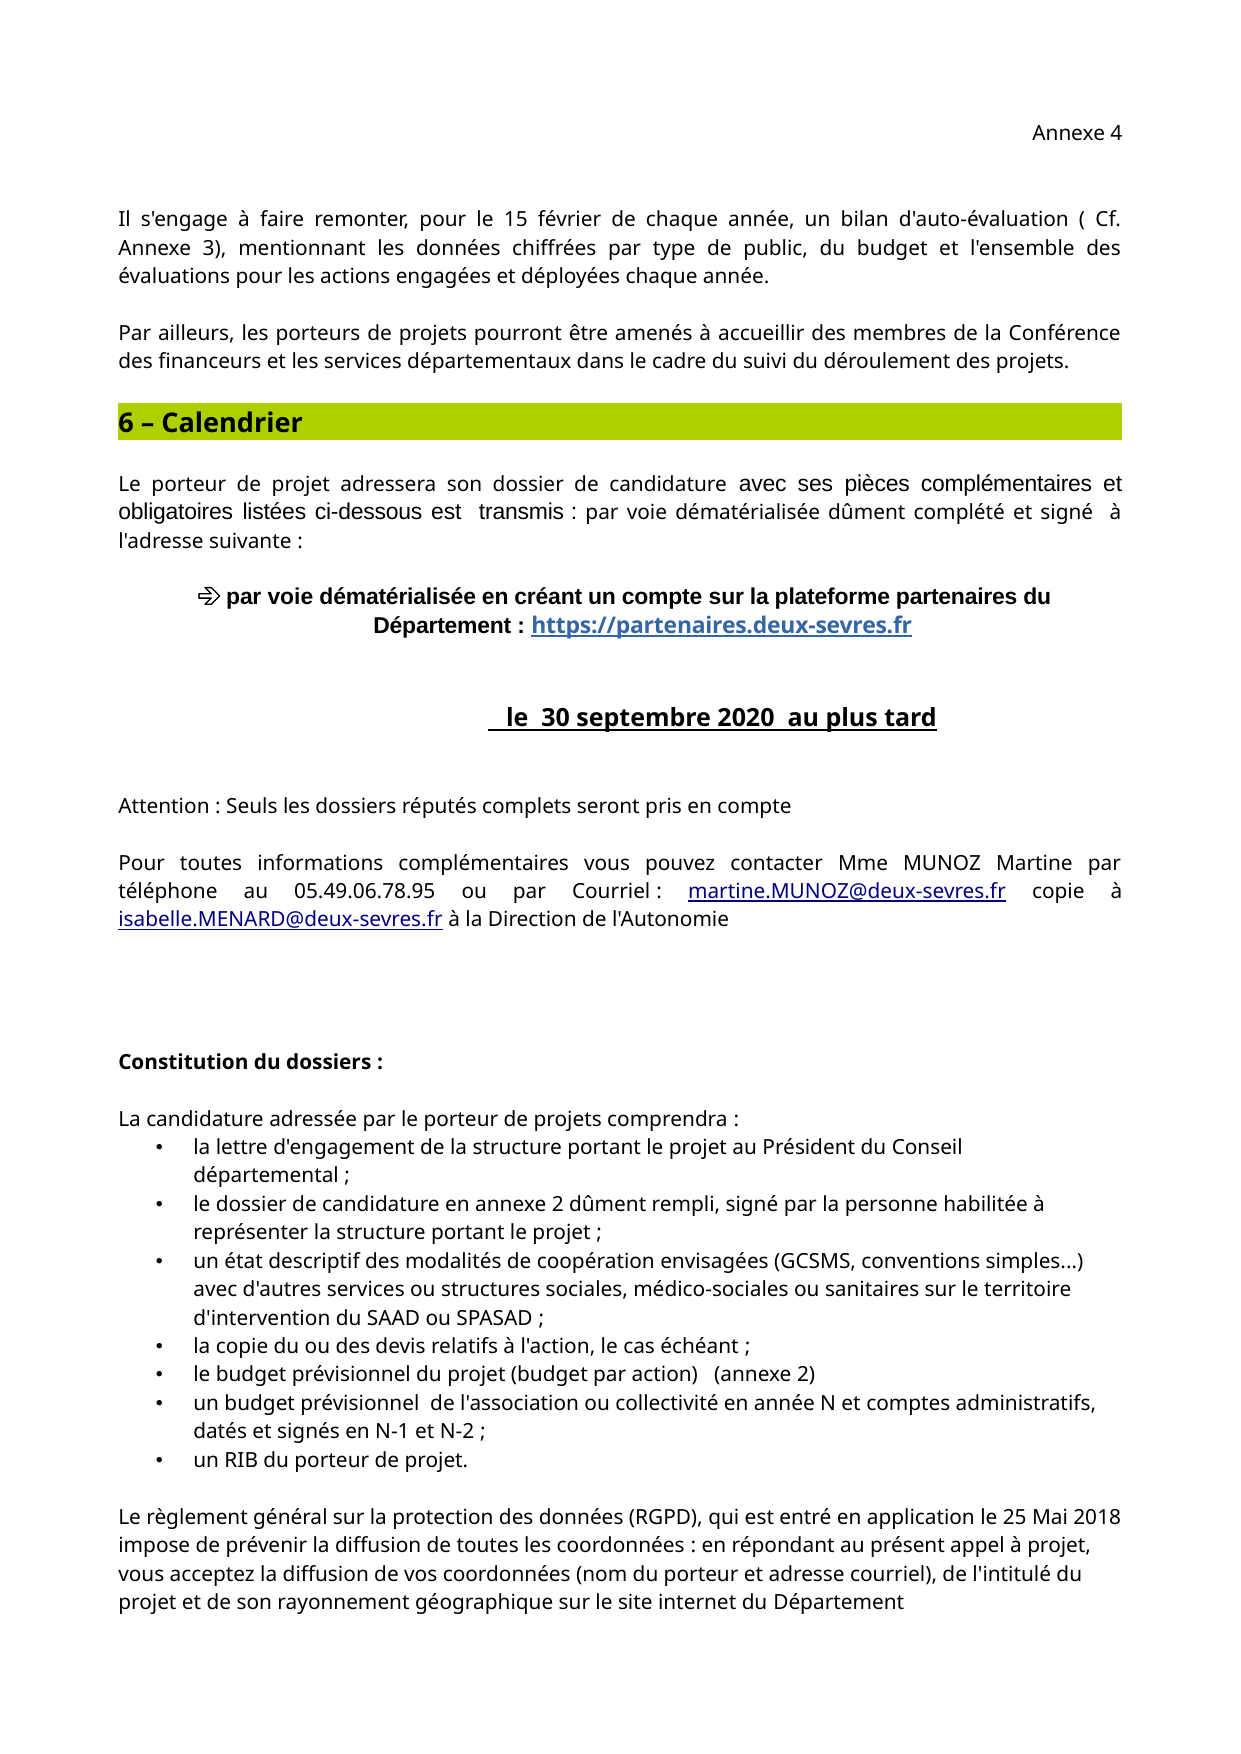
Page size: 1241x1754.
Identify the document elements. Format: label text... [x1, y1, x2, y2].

text Par ailleurs, les porteurs de projets pourront être amenés à accueillir des membres de la Conférence des financeurs et les services départementaux dans le cadre du suivi du déroulement des projets. [118, 318, 1122, 375]
list un RIB du porteur de projet. [156, 1445, 1122, 1473]
list un état descriptif des modalités de coopération envisagées (GCSMS, conventions simples...) avec d'autres services ou structures sociales, médico-sociales ou sanitaires sur le territoire d'intervention du SAAD ou SPASAD ; [156, 1246, 1122, 1331]
text La candidature adressée par le porteur de projets comprendra : [118, 1104, 1122, 1132]
text Le règlement général sur la protection des données (RGPD), qui est entré en application le 25 Mai 2018 impose de prévenir la diffusion de toutes les coordonnées : en répondant au présent appel à projet, vous acceptez la diffusion de vos coordonnées (nom du porteur et adresse courriel), de l'intitulé du projet et de son rayonnement géographique sur le site internet du Département [118, 1502, 1122, 1616]
list la lettre d'engagement de la structure portant le projet au Président du Conseil départemental ; [156, 1132, 1122, 1189]
list la copie du ou des devis relatifs à l'action, le cas échéant ; [156, 1331, 1122, 1359]
text Constitution du dossiers : [118, 1047, 1122, 1075]
text Pour toutes informations complémentaires vous pouvez contacter Mme MUNOZ Martine par téléphone au 05.49.06.78.95 ou par Courriel : martine.MUNOZ@deux-sevres.fr copie à isabelle.MENARD@deux-sevres.fr à la Direction de l'Autonomie [118, 848, 1122, 933]
text 6 – Calendrier [118, 403, 1122, 440]
list un budget prévisionnel de l'association ou collectivité en année N et comptes administratifs, datés et signés en N-1 et N-2 ; [156, 1388, 1122, 1445]
text Le porteur de projet adressera son dossier de candidature avec ses pièces complémentaires et obligatoires listées ci-dessous est transmis : par voie dématérialisée dûment complété et signé à l'adresse suivante : [118, 469, 1122, 554]
text  par voie dématérialisée en créant un compte sur la plateforme partenaires du Département : https://partenaires.deux-sevres.fr [137, 583, 1111, 640]
text Attention : Seuls les dossiers réputés complets seront pris en compte [118, 791, 1122, 819]
list le dossier de candidature en annexe 2 dûment rempli, signé par la personne habilitée à représenter la structure portant le projet ; [156, 1189, 1122, 1246]
text le 30 septembre 2020 au plus tard [118, 700, 1122, 734]
list le budget prévisionnel du projet (budget par action) (annexe 2) [156, 1359, 1122, 1388]
text Il s'engage à faire remonter, pour le 15 février de chaque année, un bilan d'auto-évaluation ( Cf. Annexe 3), mentionnant les données chiffrées par type de public, du budget et l'ensemble des évaluations pour les actions engagées et déployées chaque année. [118, 204, 1122, 290]
